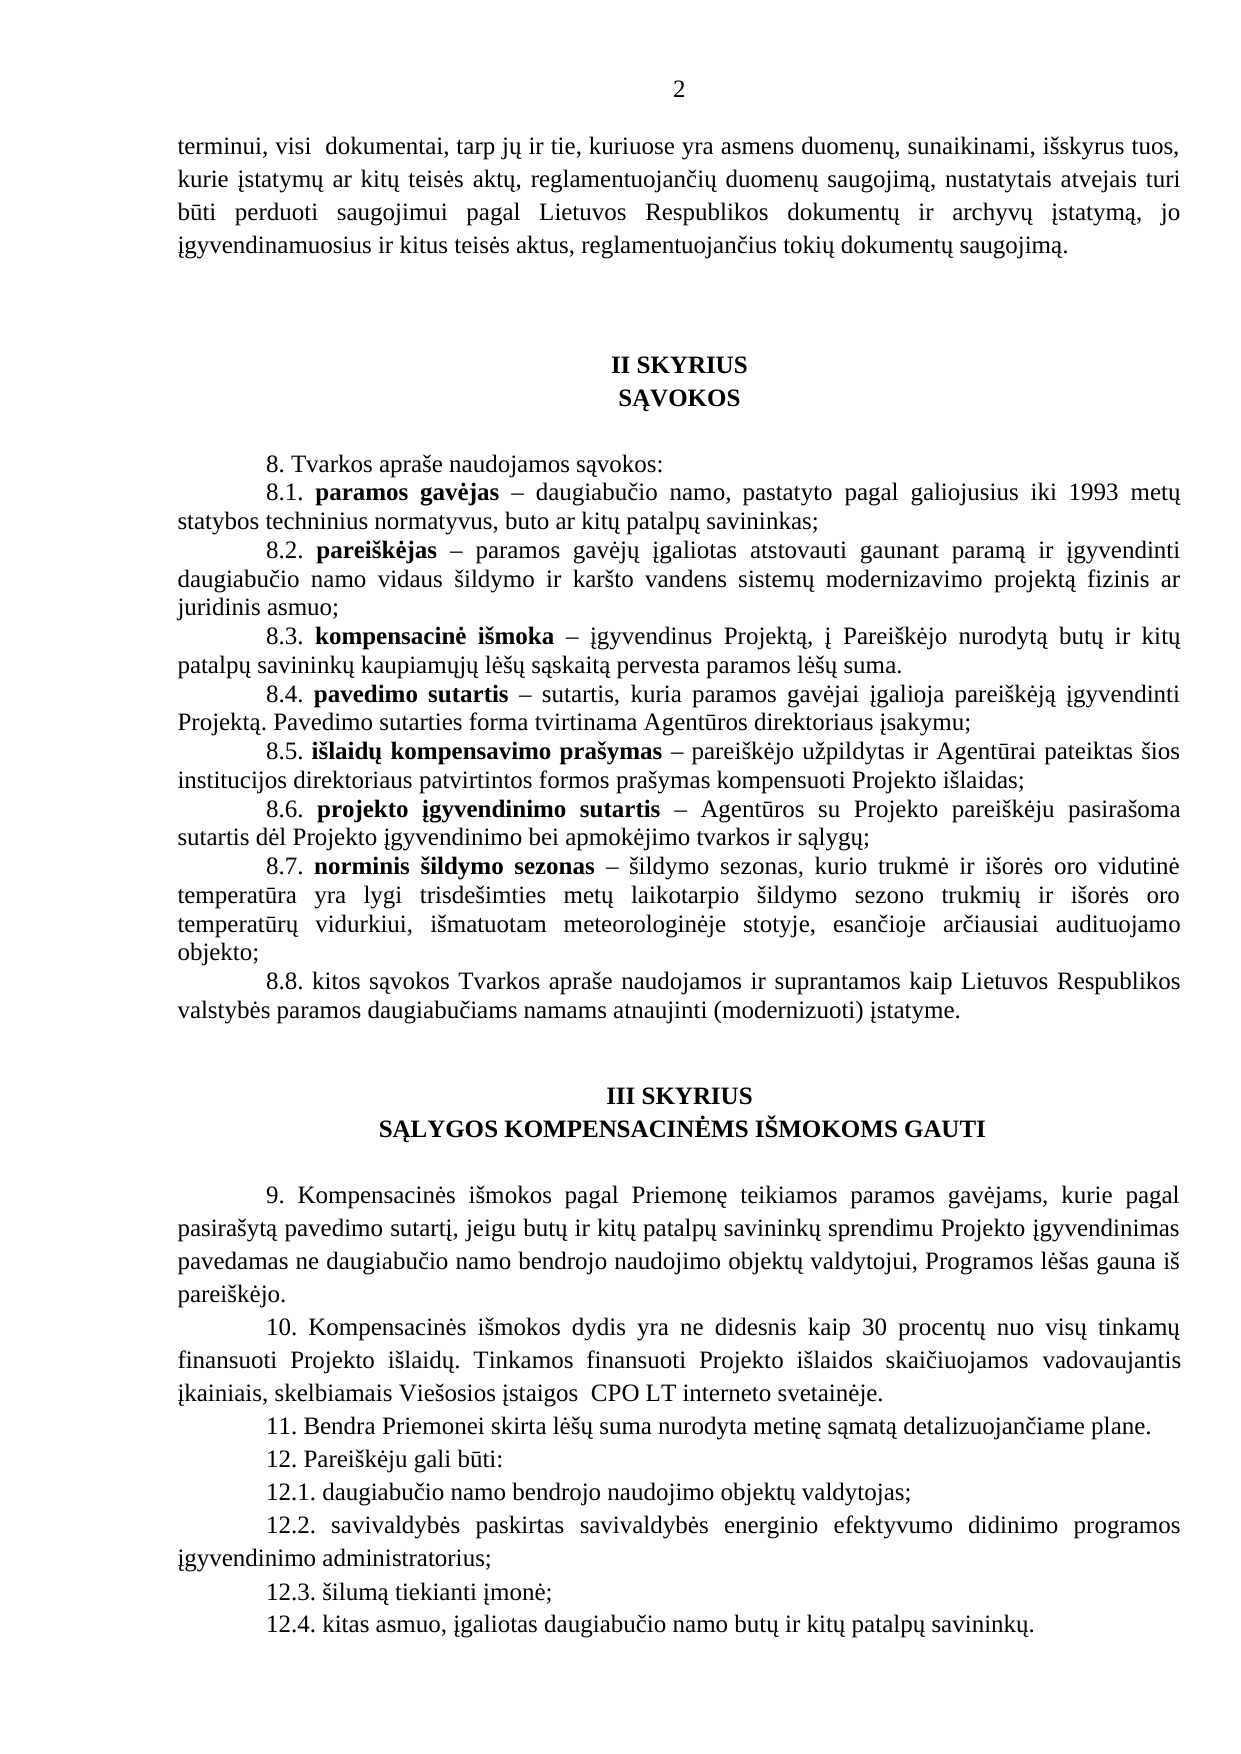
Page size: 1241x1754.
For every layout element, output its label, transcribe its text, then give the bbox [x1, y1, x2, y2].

text III SKYRIUS [177, 1081, 1181, 1110]
text 12.3. šilumą tiekianti įmonė; [177, 1577, 1181, 1605]
text 12.4. kitas asmuo, įgaliotas daugiabučio namo butų ir kitų patalpų savininkų. [177, 1609, 1181, 1638]
text 12.2. savivaldybės paskirtas savivaldybės energinio efektyvumo didinimo programos įgyvendinimo administratorius; [177, 1511, 1181, 1572]
text 12. Pareiškėju gali būti: [177, 1444, 1181, 1473]
text 8.6. projekto įgyvendinimo sutartis – Agentūros su Projekto pareiškėju pasirašoma sutartis dėl Projekto įgyvendinimo bei apmokėjimo tvarkos ir sąlygų; [177, 794, 1181, 851]
text II SKYRIUS [177, 350, 1181, 378]
text 9. Kompensacinės išmokos pagal Priemonę teikiamos paramos gavėjams, kurie pagal pasirašytą pavedimo sutartį, jeigu butų ir kitų patalpų savininkų sprendimu Projekto įgyvendinimas pavedamas ne daugiabučio namo bendrojo naudojimo objektų valdytojui, Programos lėšas gauna iš pareiškėjo. [177, 1180, 1181, 1308]
text SĄVOKOS [177, 383, 1181, 411]
text 11. Bendra Priemonei skirta lėšų suma nurodyta metinę sąmatą detalizuojančiame plane. [177, 1411, 1181, 1440]
text 8.3. kompensacinė išmoka – įgyvendinus Projektą, į Pareiškėjo nurodytą butų ir kitų patalpų savininkų kaupiamųjų lėšų sąskaitą pervesta paramos lėšų suma. [177, 621, 1181, 679]
text 8.7. norminis šildymo sezonas – šildymo sezonas, kurio trukmė ir išorės oro vidutinė temperatūra yra lygi trisdešimties metų laikotarpio šildymo sezono trukmių ir išorės oro temperatūrų vidurkiui, išmatuotam meteorologinėje stotyje, esančioje arčiausiai audituojamo objekto; [177, 851, 1181, 966]
text 8.1. paramos gavėjas – daugiabučio namo, pastatyto pagal galiojusius iki 1993 metų statybos techninius normatyvus, buto ar kitų patalpų savininkas; [177, 477, 1181, 535]
text 8.5. išlaidų kompensavimo prašymas – pareiškėjo užpildytas ir Agentūrai pateiktas šios institucijos direktoriaus patvirtintos formos prašymas kompensuoti Projekto išlaidas; [177, 736, 1181, 794]
text 8.8. kitos sąvokos Tvarkos apraše naudojamos ir suprantamos kaip Lietuvos Respublikos valstybės paramos daugiabučiams namams atnaujinti (modernizuoti) įstatyme. [177, 966, 1181, 1024]
text 8. Tvarkos apraše naudojamos sąvokos: [177, 449, 1181, 477]
text terminui, visi dokumentai, tarp jų ir tie, kuriuose yra asmens duomenų, sunaikinami, išskyrus tuos, kurie įstatymų ar kitų teisės aktų, reglamentuojančių duomenų saugojimą, nustatytais atvejais turi būti perduoti saugojimui pagal Lietuvos Respublikos dokumentų ir archyvų įstatymą, jo įgyvendinamuosius ir kitus teisės aktus, reglamentuojančius tokių dokumentų saugojimą. [177, 131, 1181, 259]
text 12.1. daugiabučio namo bendrojo naudojimo objektų valdytojas; [177, 1477, 1181, 1506]
text 10. Kompensacinės išmokos dydis yra ne didesnis kaip 30 procentų nuo visų tinkamų finansuoti Projekto išlaidų. Tinkamos finansuoti Projekto išlaidos skaičiuojamos vadovaujantis įkainiais, skelbiamais Viešosios įstaigos CPO LT interneto svetainėje. [177, 1312, 1181, 1407]
text SĄLYGOS KOMPENSACINĖMS IŠMOKOMS GAUTI [177, 1114, 1181, 1143]
text 8.4. pavedimo sutartis – sutartis, kuria paramos gavėjai įgalioja pareiškėją įgyvendinti Projektą. Pavedimo sutarties forma tvirtinama Agentūros direktoriaus įsakymu; [177, 679, 1181, 736]
text 8.2. pareiškėjas – paramos gavėjų įgaliotas atstovauti gaunant paramą ir įgyvendinti daugiabučio namo vidaus šildymo ir karšto vandens sistemų modernizavimo projektą fizinis ar juridinis asmuo; [177, 535, 1181, 621]
